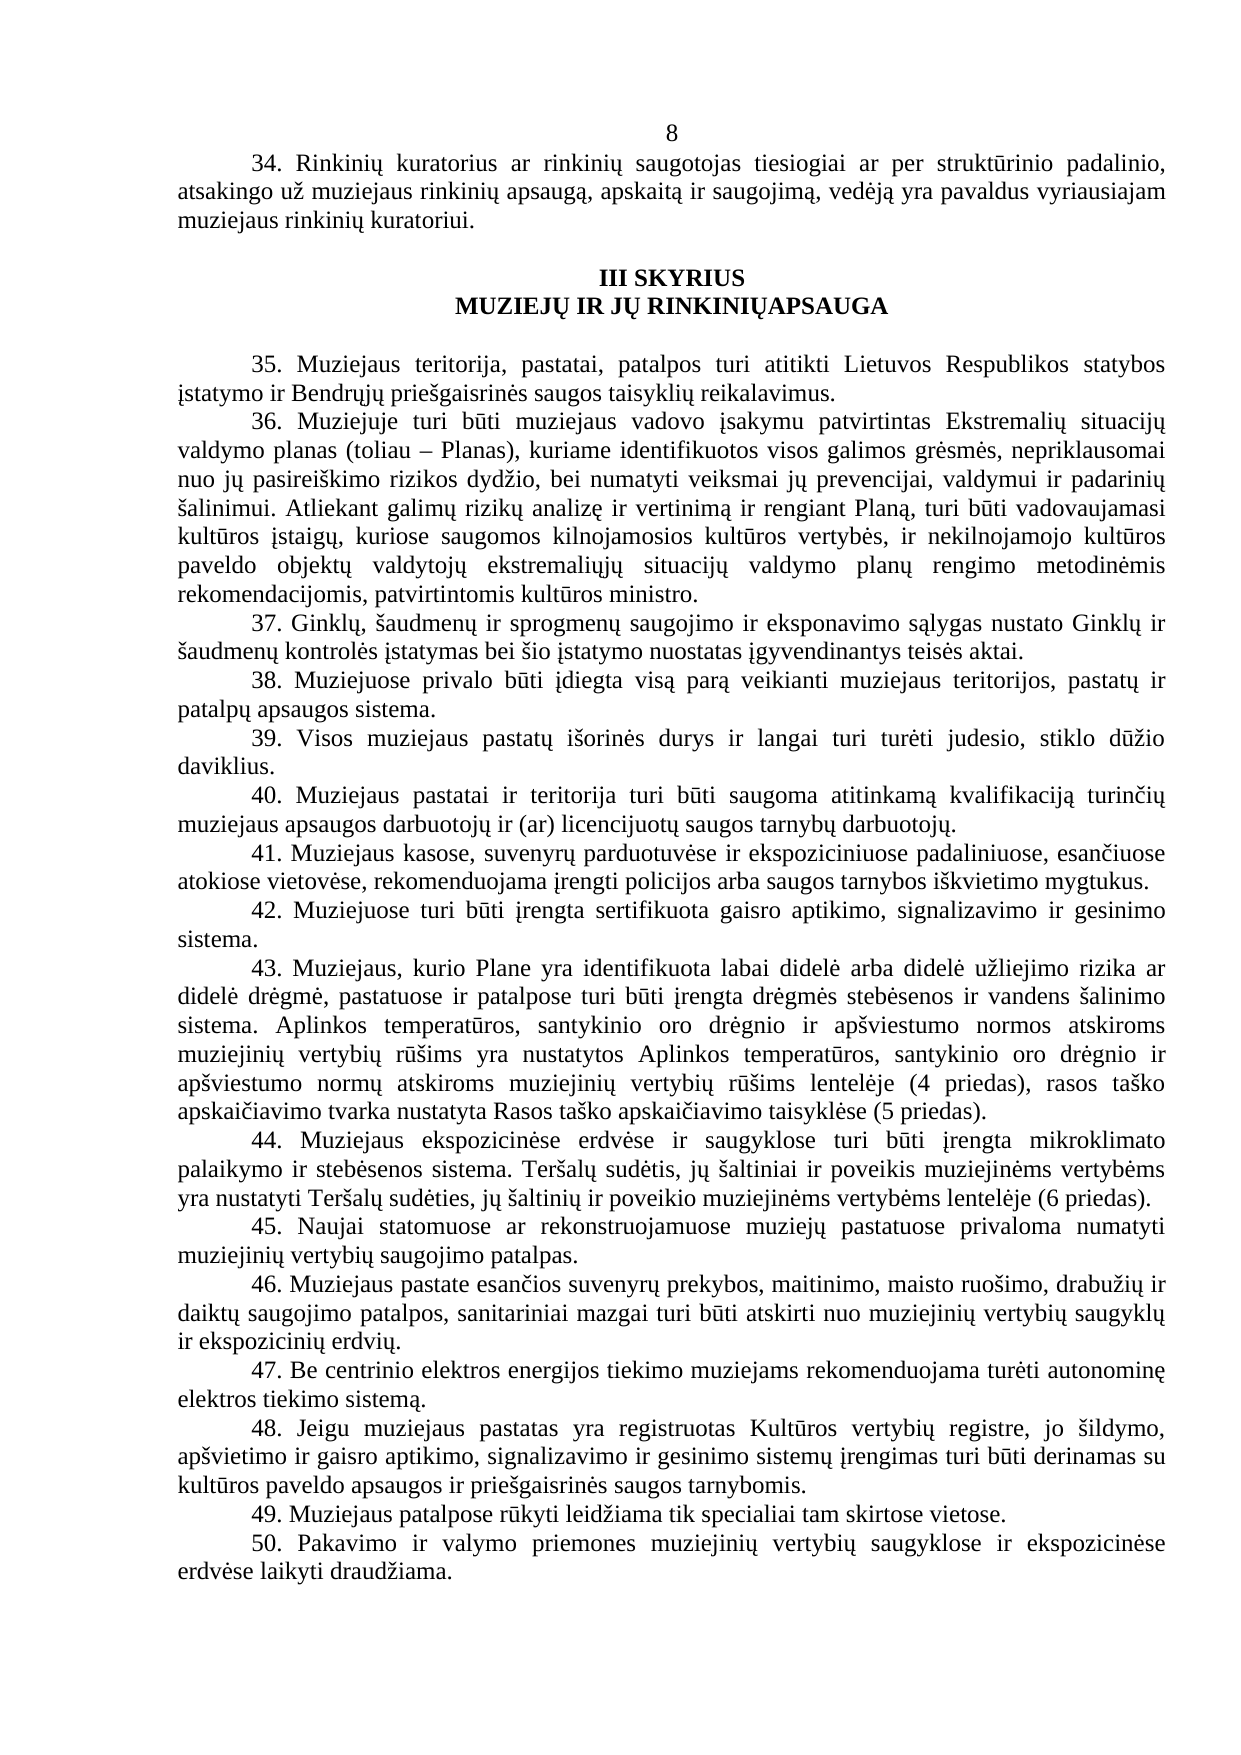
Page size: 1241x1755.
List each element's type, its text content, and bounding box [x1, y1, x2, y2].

text 38. Muziejuose privalo būti įdiegta visą parą veikianti muziejaus teritorijos, pastatų ir patalpų apsaugos sistema. [177, 665, 1166, 723]
text 43. Muziejaus, kurio Plane yra identifikuota labai didelė arba didelė užliejimo rizika ar didelė drėgmė, pastatuose ir patalpose turi būti įrengta drėgmės stebėsenos ir vandens šalinimo sistema. Aplinkos temperatūros, santykinio oro drėgnio ir apšviestumo normos atskiroms muziejinių vertybių rūšims yra nustatytos Aplinkos temperatūros, santykinio oro drėgnio ir apšviestumo normų atskiroms muziejinių vertybių rūšims lentelėje (4 priedas), rasos taško apskaičiavimo tvarka nustatyta Rasos taško apskaičiavimo taisyklėse (5 priedas). [177, 953, 1166, 1125]
text 42. Muziejuose turi būti įrengta sertifikuota gaisro aptikimo, signalizavimo ir gesinimo sistema. [177, 895, 1166, 953]
text 37. Ginklų, šaudmenų ir sprogmenų saugojimo ir eksponavimo sąlygas nustato Ginklų ir šaudmenų kontrolės įstatymas bei šio įstatymo nuostatas įgyvendinantys teisės aktai. [177, 608, 1166, 665]
text 41. Muziejaus kasose, suvenyrų parduotuvėse ir ekspoziciniuose padaliniuose, esančiuose atokiose vietovėse, rekomenduojama įrengti policijos arba saugos tarnybos iškvietimo mygtukus. [177, 838, 1166, 895]
text MUZIEJŲ IR JŲ RINKINIŲAPSAUGA [177, 291, 1166, 320]
text 34. Rinkinių kuratorius ar rinkinių saugotojas tiesiogiai ar per struktūrinio padalinio, atsakingo už muziejaus rinkinių apsaugą, apskaitą ir saugojimą, vedėją yra pavaldus vyriausiajam muziejaus rinkinių kuratoriui. [177, 148, 1166, 234]
text 36. Muziejuje turi būti muziejaus vadovo įsakymu patvirtintas Ekstremalių situacijų valdymo planas (toliau – Planas), kuriame identifikuotos visos galimos grėsmės, nepriklausomai nuo jų pasireiškimo rizikos dydžio, bei numatyti veiksmai jų prevencijai, valdymui ir padarinių šalinimui. Atliekant galimų rizikų analizę ir vertinimą ir rengiant Planą, turi būti vadovaujamasi kultūros įstaigų, kuriose saugomos kilnojamosios kultūros vertybės, ir nekilnojamojo kultūros paveldo objektų valdytojų ekstremaliųjų situacijų valdymo planų rengimo metodinėmis rekomendacijomis, patvirtintomis kultūros ministro. [177, 406, 1166, 608]
text 39. Visos muziejaus pastatų išorinės durys ir langai turi turėti judesio, stiklo dūžio daviklius. [177, 723, 1166, 780]
text 49. Muziejaus patalpose rūkyti leidžiama tik specialiai tam skirtose vietose. [177, 1499, 1166, 1528]
text 48. Jeigu muziejaus pastatas yra registruotas Kultūros vertybių registre, jo šildymo, apšvietimo ir gaisro aptikimo, signalizavimo ir gesinimo sistemų įrengimas turi būti derinamas su kultūros paveldo apsaugos ir priešgaisrinės saugos tarnybomis. [177, 1413, 1166, 1499]
text 46. Muziejaus pastate esančios suvenyrų prekybos, maitinimo, maisto ruošimo, drabužių ir daiktų saugojimo patalpos, sanitariniai mazgai turi būti atskirti nuo muziejinių vertybių saugyklų ir ekspozicinių erdvių. [177, 1269, 1166, 1355]
text 35. Muziejaus teritorija, pastatai, patalpos turi atitikti Lietuvos Respublikos statybos įstatymo ir Bendrųjų priešgaisrinės saugos taisyklių reikalavimus. [177, 349, 1166, 406]
text 47. Be centrinio elektros energijos tiekimo muziejams rekomenduojama turėti autonominę elektros tiekimo sistemą. [177, 1355, 1166, 1413]
text 45. Naujai statomuose ar rekonstruojamuose muziejų pastatuose privaloma numatyti muziejinių vertybių saugojimo patalpas. [177, 1211, 1166, 1269]
text 40. Muziejaus pastatai ir teritorija turi būti saugoma atitinkamą kvalifikaciją turinčių muziejaus apsaugos darbuotojų ir (ar) licencijuotų saugos tarnybų darbuotojų. [177, 780, 1166, 838]
text 50. Pakavimo ir valymo priemones muziejinių vertybių saugyklose ir ekspozicinėse erdvėse laikyti draudžiama. [177, 1528, 1166, 1585]
text III SKYRIUS [177, 263, 1166, 291]
text 44. Muziejaus ekspozicinėse erdvėse ir saugyklose turi būti įrengta mikroklimato palaikymo ir stebėsenos sistema. Teršalų sudėtis, jų šaltiniai ir poveikis muziejinėms vertybėms yra nustatyti Teršalų sudėties, jų šaltinių ir poveikio muziejinėms vertybėms lentelėje (6 priedas). [177, 1125, 1166, 1211]
